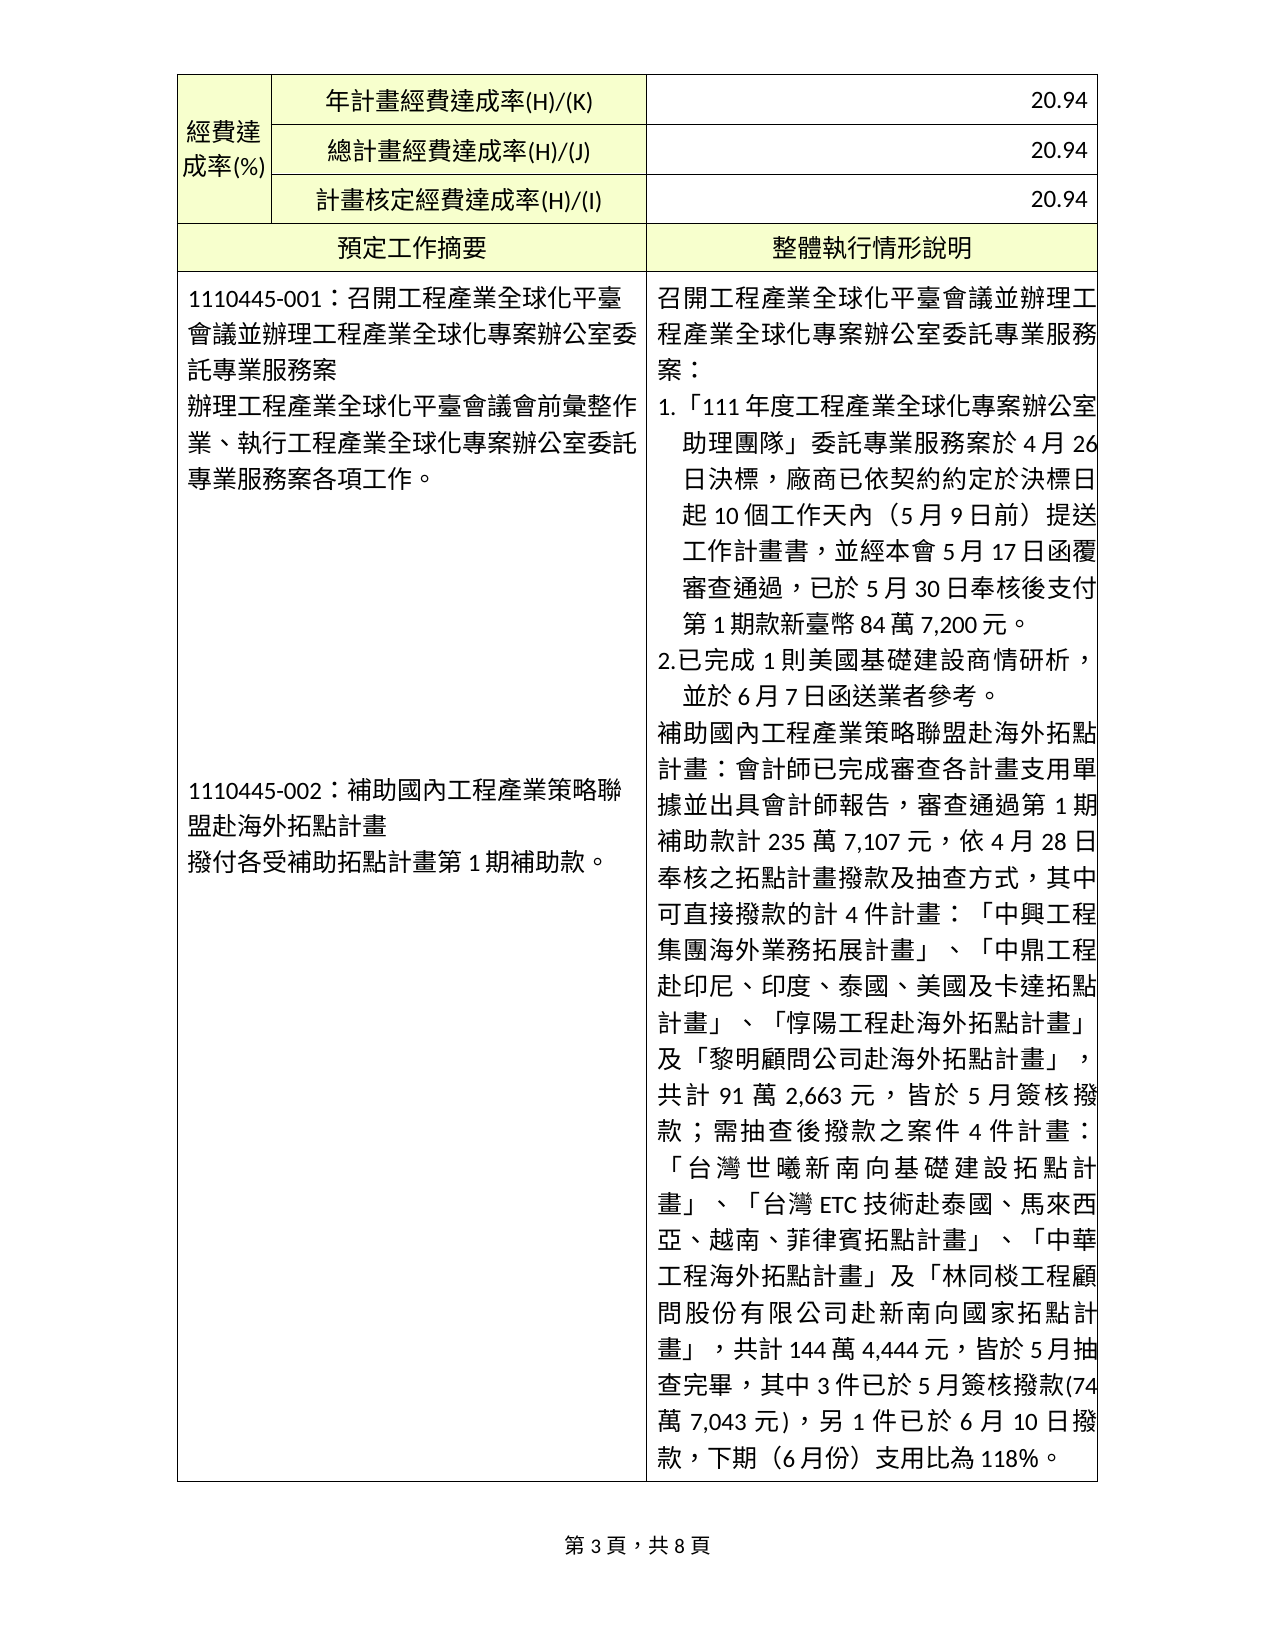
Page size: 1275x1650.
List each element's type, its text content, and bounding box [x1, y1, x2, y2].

table_cell 總計畫經費達成率(H)/(J) [272, 125, 646, 173]
table_cell 計畫核定經費達成率(H)/(I) [272, 175, 646, 223]
table_cell 20.94 [647, 175, 1097, 223]
table_cell 20.94 [647, 125, 1097, 173]
table_cell 20.94 [647, 75, 1097, 124]
table_cell 預定工作摘要 [178, 224, 646, 271]
table_cell 經費達成率(%) [178, 75, 271, 223]
table_cell 召開工程產業全球化平臺會議並辦理工程產業全球化專案辦公室委託專業服務案： 1.「111年度工程產業全球化專案辦公室助理團隊」委託專業服務案於4月26日決標，廠商已依契約約定於決標日起10個工作天內（5月9日前）提送工作計畫書，並經本會5月17日函覆審查通過，已於5月30日奉核後支付第1期款新臺幣84萬7,200元。 2.已完成1則美國基礎建設商情研析，並於6月7日函送業者參考。 補助國內工程產業策略聯盟赴海外拓點計畫：會計師已完成審查各計畫支用單據並出具會計師報告，審查通過第1期補助款計235萬7,107元，依4月28日奉核之拓點計畫撥款及抽查方式，其中可直接撥款的計4件計畫：「中興工程集團海外業務拓展計畫」、「中鼎工程赴印尼、印度、泰國、美國及卡達拓點計畫」、「惇陽工程赴海外拓點計畫」及「黎明顧問公司赴海外拓點計畫」，共計91萬2,663元，皆於5月簽核撥款；需抽查後撥款之案件4件計畫：「台灣世曦新南向基礎建設拓點計畫」、「台灣ETC技術赴泰國、馬來西亞、越南、菲律賓拓點計畫」、「中華工程海外拓點計畫」及「林同棪工程顧問股份有限公司赴新南向國家拓點計畫」，共計144萬4,444元，皆於5月抽查完畢，其中3件已於5月簽核撥款(74萬7,043元)，另1件已於6月10日撥款，下期（6月份）支用比為118%。 [647, 272, 1097, 1481]
table_cell 整體執行情形說明 [647, 224, 1097, 271]
table_cell 1110445-001：召開工程產業全球化平臺會議並辦理工程產業全球化專案辦公室委託專業服務案 辦理工程產業全球化平臺會議會前彙整作業、執行工程產業全球化專案辦公室委託專業服務案各項工作。 1110445-002：補助國內工程產業策略聯盟赴海外拓點計畫 撥付各受補助拓點計畫第1期補助款。 [178, 272, 646, 1481]
table_cell 年計畫經費達成率(H)/(K) [272, 75, 646, 124]
